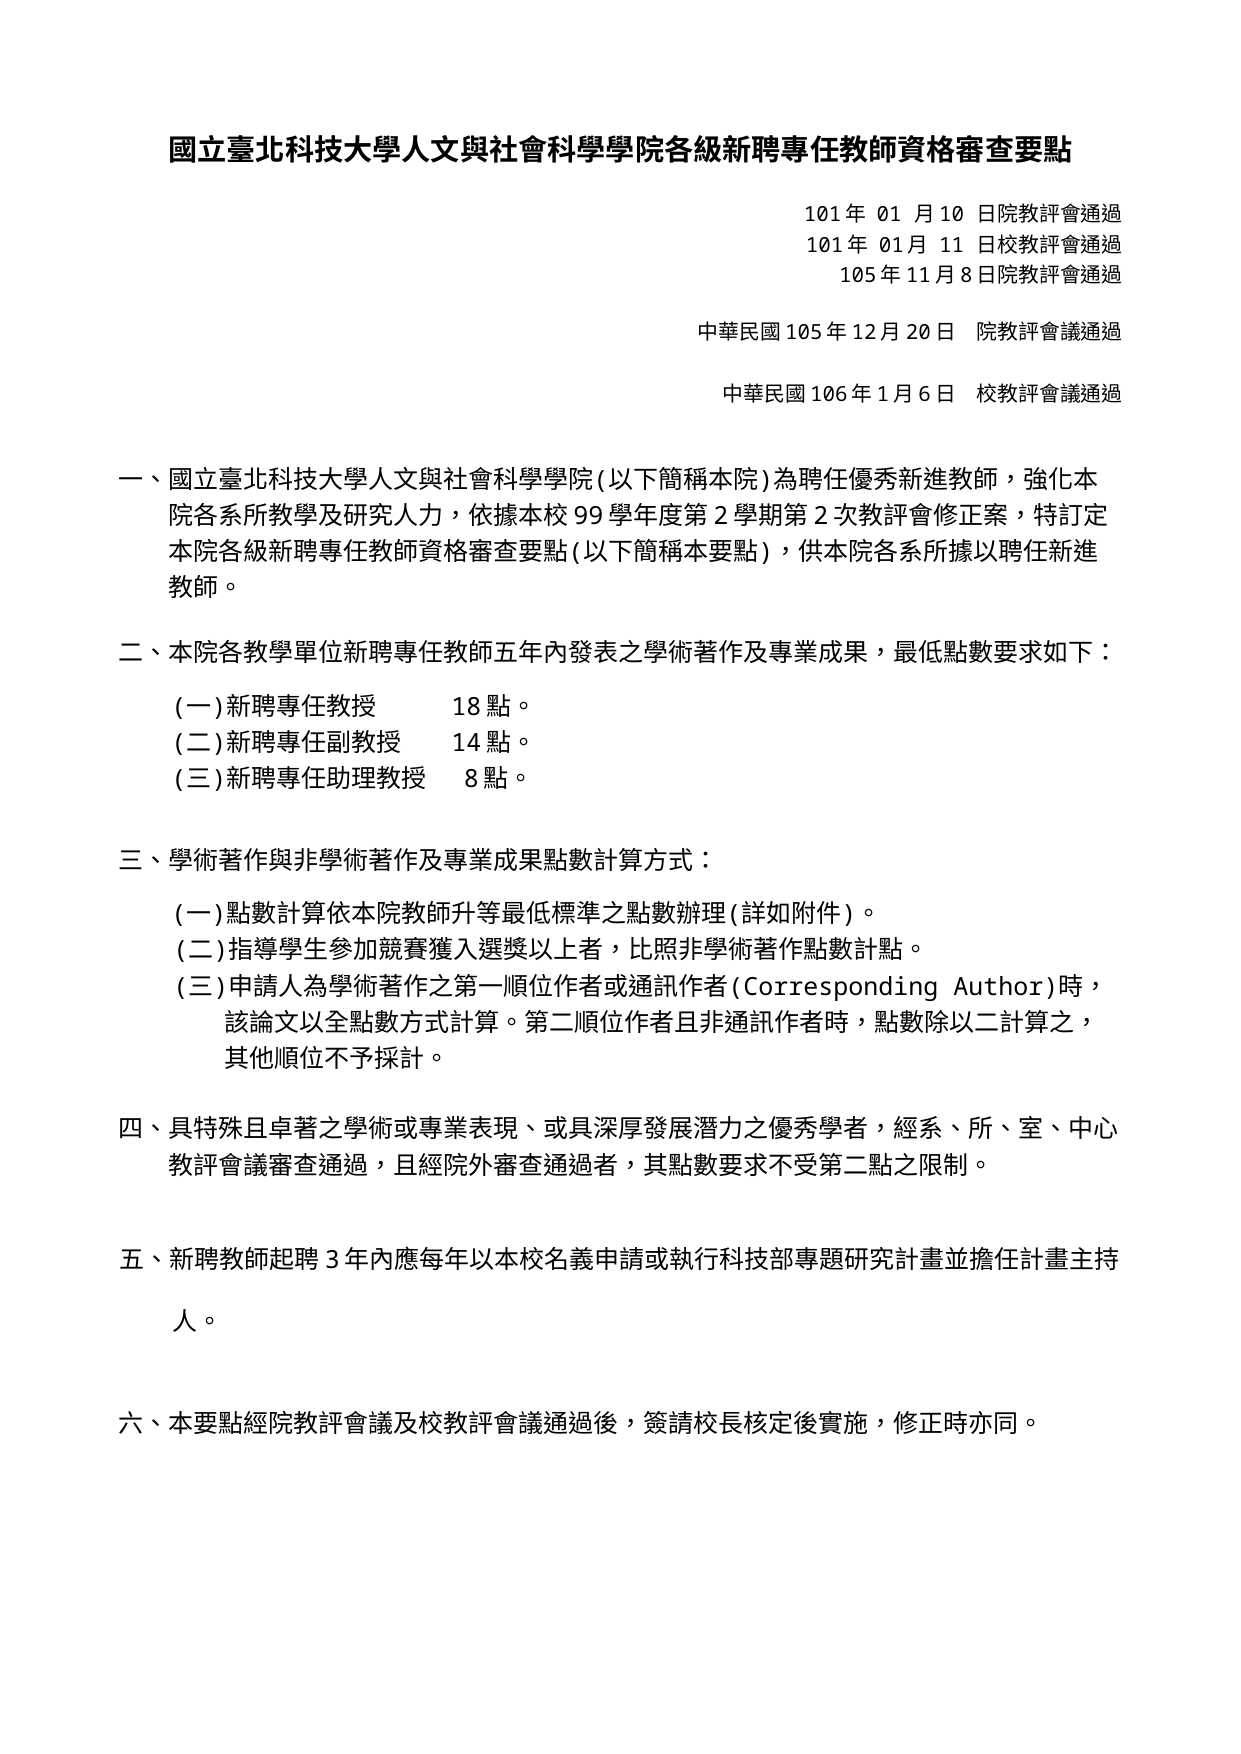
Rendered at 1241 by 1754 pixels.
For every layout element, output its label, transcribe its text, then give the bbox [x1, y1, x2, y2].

text 五、新聘教師起聘3年內應每年以本校名義申請或執行科技部專題研究計畫並擔任計畫主持人。 [119, 1216, 1122, 1341]
text (二)指導學生參加競賽獲入選獎以上者，比照非學術著作點數計點。 [173, 930, 1122, 966]
text 國立臺北科技大學人文與社會科學學院各級新聘專任教師資格審查要點 [118, 127, 1122, 169]
text 四、具特殊且卓著之學術或專業表現、或具深厚發展潛力之優秀學者，經系、所、室、中心教評會議審查通過，且經院外審查通過者，其點數要求不受第二點之限制。 [118, 1109, 1122, 1181]
text 105年11月8日院教評會通過 [118, 258, 1122, 289]
text (二)新聘專任副教授 14點。 [171, 722, 1122, 758]
text 中華民國106年1月6日 校教評會議通過 [118, 351, 1122, 414]
text (一)新聘專任教授 18點。 [171, 686, 1122, 722]
text 三、學術著作與非學術著作及專業成果點數計算方式： [118, 840, 1122, 876]
text (三)申請人為學術著作之第一順位作者或通訊作者(Corresponding Author)時，該論文以全點數方式計算。第二順位作者且非通訊作者時，點數除以二計算之，其他順位不予採計。 [173, 966, 1122, 1075]
text 一、國立臺北科技大學人文與社會科學學院(以下簡稱本院)為聘任優秀新進教師，強化本院各系所教學及研究人力，依據本校99學年度第2學期第2次教評會修正案，特訂定本院各級新聘專任教師資格審查要點(以下簡稱本要點)，供本院各系所據以聘任新進教師。 [118, 459, 1122, 604]
text 二、本院各教學單位新聘專任教師五年內發表之學術著作及專業成果，最低點數要求如下： [118, 633, 1122, 669]
text (三)新聘專任助理教授 8點。 [171, 758, 1122, 795]
text 中華民國105年12月20日 院教評會議通過 [118, 289, 1122, 351]
text (一)點數計算依本院教師升等最低標準之點數辦理(詳如附件)。 [171, 893, 1122, 930]
text 101年 01 月10 日院教評會通過 101年 01月 11 日校教評會通過 [118, 198, 1122, 258]
text 六、本要點經院教評會議及校教評會議通過後，簽請校長核定後實施，修正時亦同。 [118, 1403, 1122, 1439]
